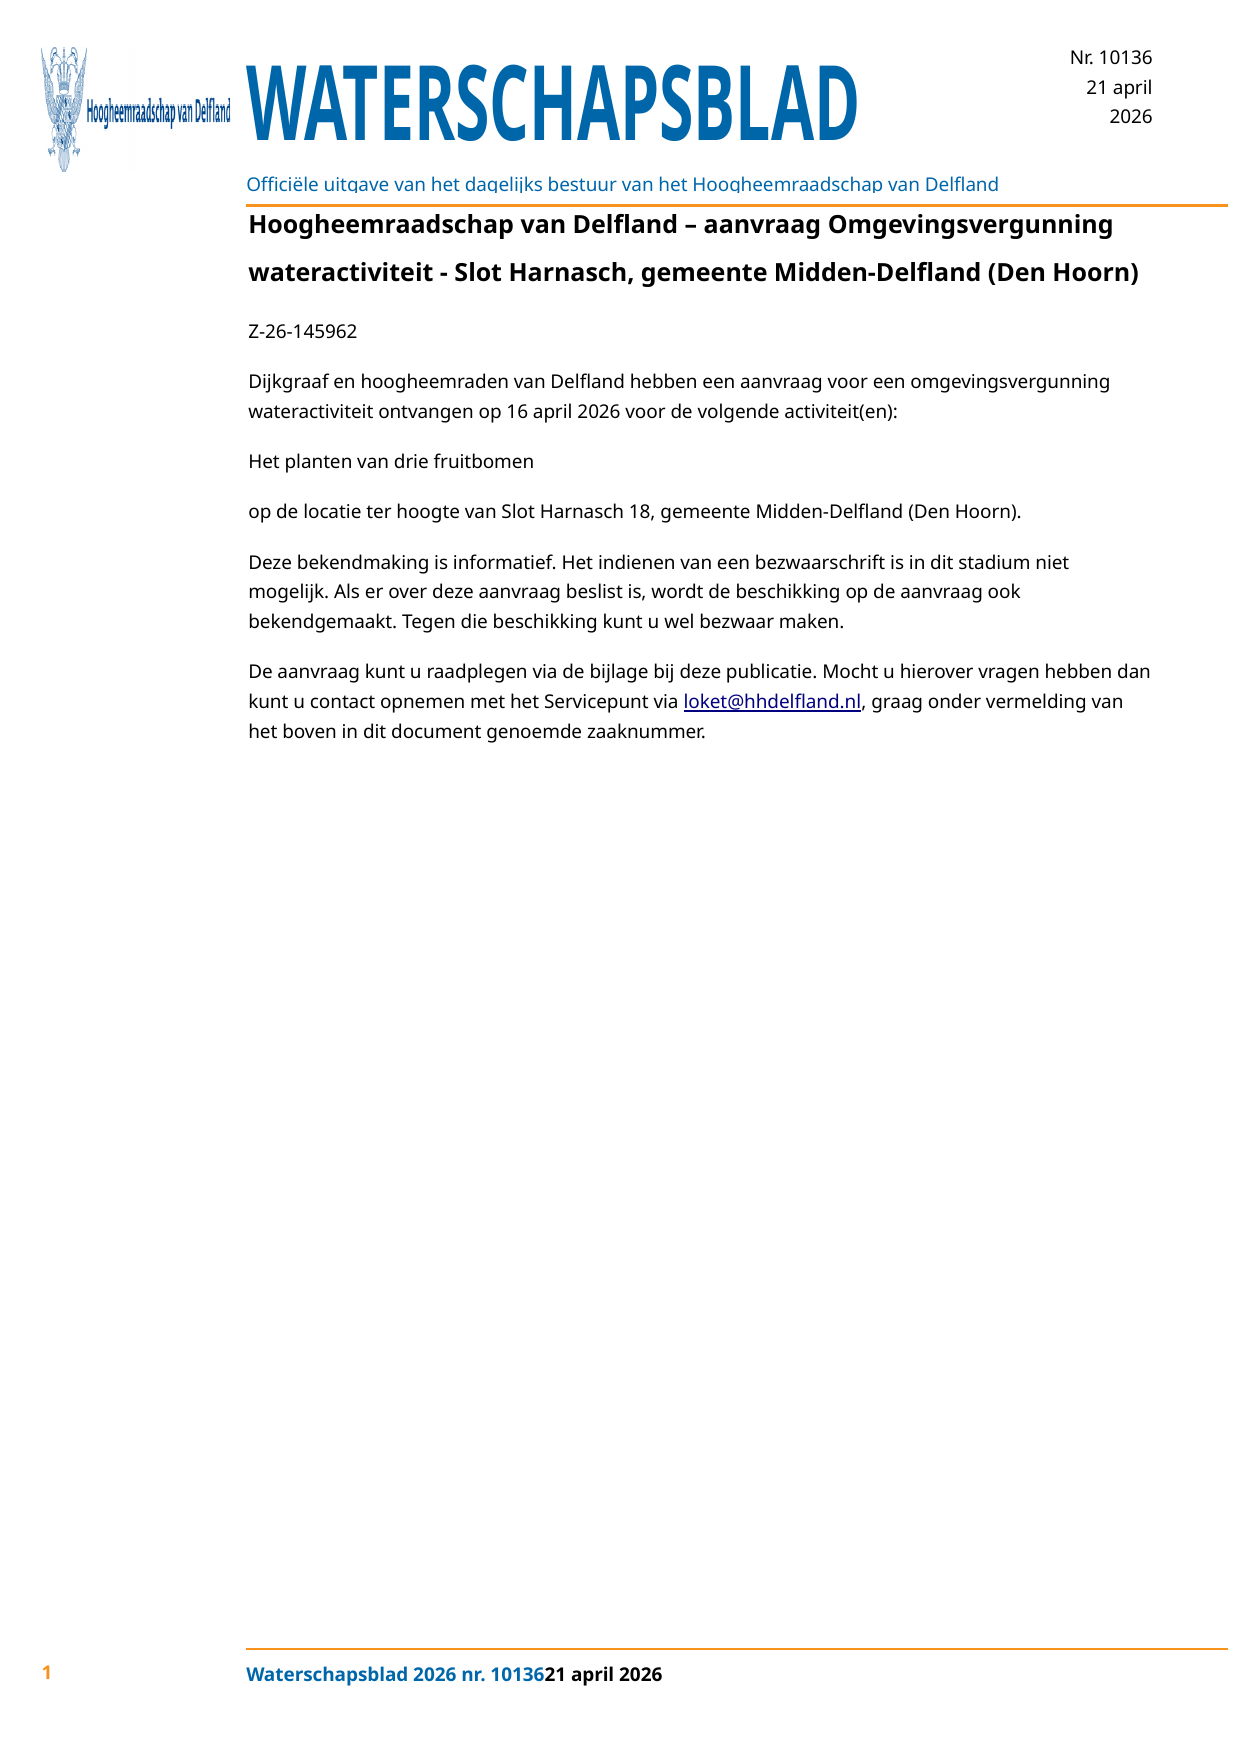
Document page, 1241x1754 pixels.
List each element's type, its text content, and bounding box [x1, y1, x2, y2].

text Hoogheemraadschap van Delfland – aanvraag Omgevingsvergunning wateractiviteit - Slot Harnasch, gemeente Midden-Delfland (Den Hoorn) [248, 207, 1152, 288]
text op de locatie ter hoogte van Slot Harnasch 18, gemeente Midden-Delfland (Den Hoorn). [248, 499, 1152, 524]
text Deze bekendmaking is informatief. Het indienen van een bezwaarschrift is in dit stadium niet mogelijk. Als er over deze aanvraag beslist is, wordt de beschikking op de aanvraag ook bekendgemaakt. Tegen die beschikking kunt u wel bezwaar maken. [248, 549, 1152, 634]
picture [41, 47, 231, 172]
text Dijkgraaf en hoogheemraden van Delfland hebben een aanvraag voor een omgevingsvergunning wateractiviteit ontvangen op 16 april 2026 voor de volgende activiteit(en): [248, 368, 1152, 424]
text Z-26-145962 [248, 318, 1152, 344]
text De aanvraag kunt u raadplegen via de bijlage bij deze publicatie. Mocht u hierover vragen hebben dan kunt u contact opnemen met het Servicepunt via loket@hhdelfland.nl, graag onder vermelding van het boven in dit document genoemde zaaknummer. [248, 659, 1152, 744]
text Het planten van drie fruitbomen [248, 448, 1152, 474]
